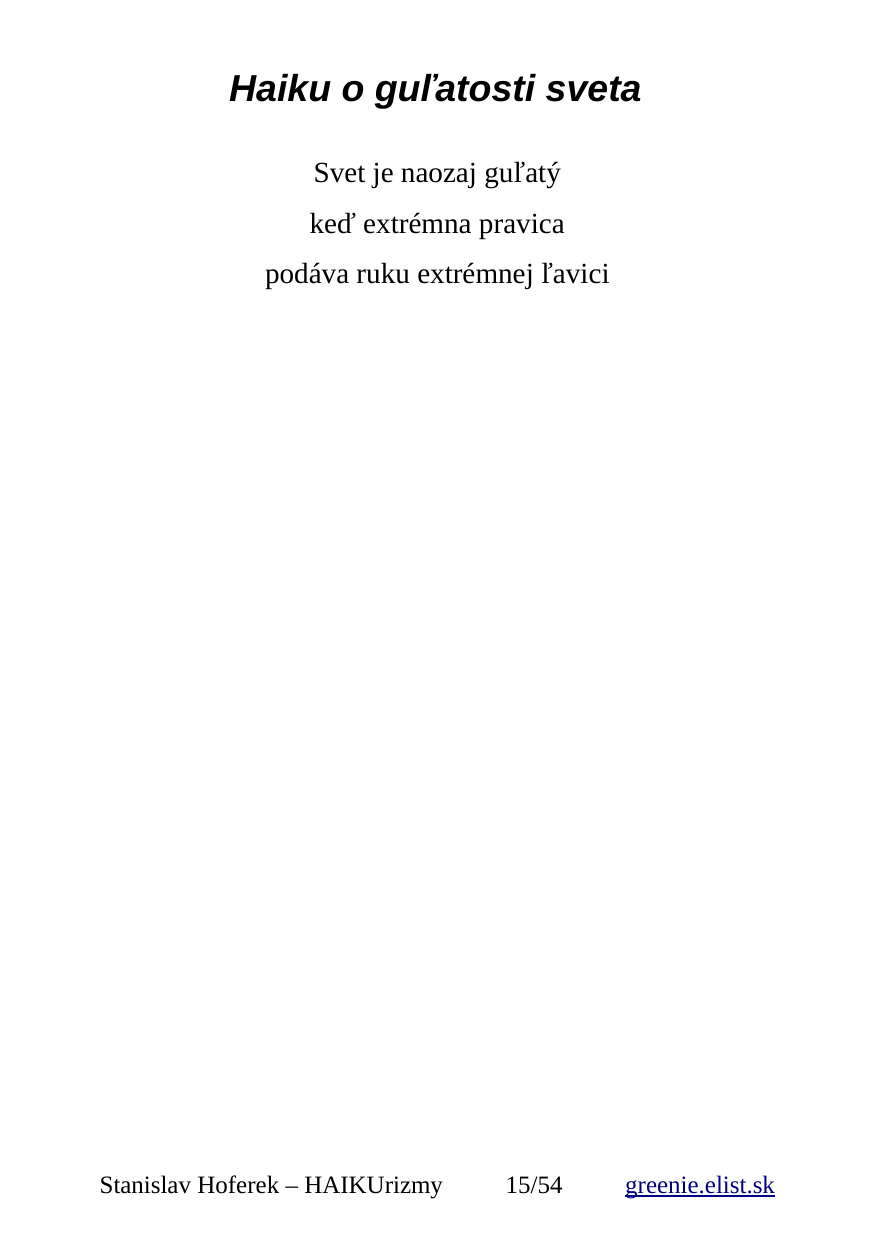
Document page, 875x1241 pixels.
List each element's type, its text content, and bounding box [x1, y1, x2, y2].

text Svet je naozaj guľatý keď extrémna pravica podáva ruku extrémnej ľavici [41, 156, 833, 290]
subtitle Haiku o guľatosti sveta [41, 66, 833, 109]
